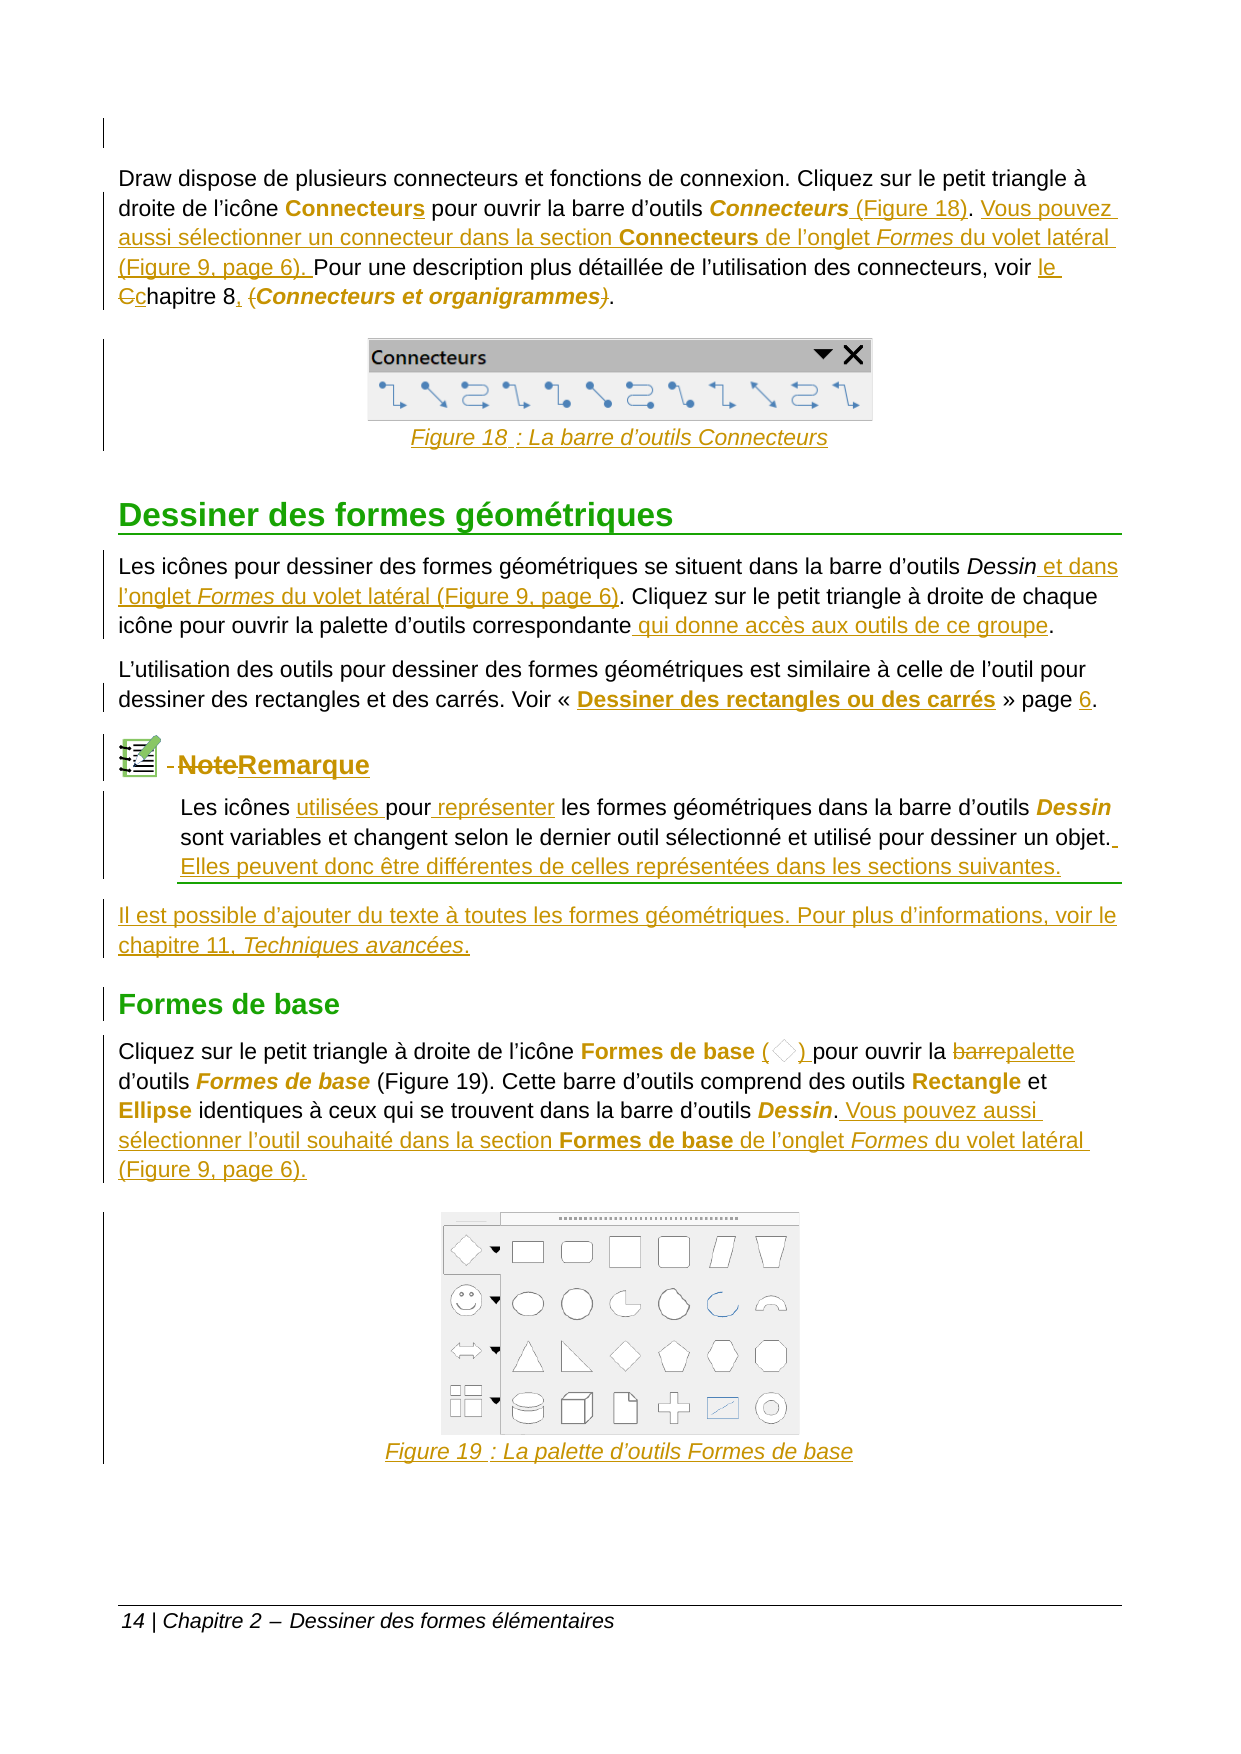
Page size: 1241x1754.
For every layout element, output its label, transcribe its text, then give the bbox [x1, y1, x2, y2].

text L’utilisation des outils pour dessiner des formes géométriques est similaire à celle de l’outil pour dessiner des rectangles et des carrés. Voir « Dessiner des rectangles ou des carrés » page 6. [118, 653, 1122, 712]
text Les icônes utilisées pour représenter les formes géométriques dans la barre d’outils Dessin sont variables et changent selon le dernier outil sélectionné et utilisé pour dessiner un objet. Elles peuvent donc être différentes de celles représentées dans les sections suivantes. [177, 788, 1122, 882]
text Cliquez sur le petit triangle à droite de l’icône Formes de base () pour ouvrir la palette d’outils Formes de base (Figure 19). Cette barre d’outils comprend des outils Rectangle et Ellipse identiques à ceux qui se trouvent dans la barre d’outils Dessin. Vous pouvez aussi sélectionner l’outil souhaité dans la section Formes de base de l’onglet Formes du volet latéral (Figure 9, page 6). [118, 1035, 1122, 1183]
picture [441, 1212, 800, 1435]
text Draw dispose de plusieurs connecteurs et fonctions de connexion. Cliquez sur le petit triangle à droite de l’icône Connecteurs pour ouvrir la barre d’outils Connecteurs (Figure 18). Vous pouvez aussi sélectionner un connecteur dans la section Connecteurs de l’onglet Formes du volet latéral (Figure 9, page 6). Pour une description plus détaillée de l’utilisation des connecteurs, voir le chapitre 8, Connecteurs et organigrammes. [118, 162, 1122, 309]
text Figure 18 : La barre d’outils Connecteurs [118, 421, 1122, 451]
list Remarque [118, 734, 1122, 781]
text [118, 118, 1122, 148]
text Figure 19 : La palette d’outils Formes de base [118, 1435, 1122, 1464]
text Les icônes pour dessiner des formes géométriques se situent dans la barre d’outils Dessin et dans l’onglet Formes du volet latéral (Figure 9, page 6). Cliquez sur le petit triangle à droite de chaque icône pour ouvrir la palette d’outils correspondante qui donne accès aux outils de ce groupe. [118, 550, 1122, 638]
picture [367, 338, 873, 421]
subtitle Formes de base [118, 987, 1122, 1021]
subtitle Dessiner des formes géométriques [118, 495, 1122, 533]
text Il est possible d’ajouter du texte à toutes les formes géométriques. Pour plus d’informations, voir le chapitre 11, Techniques avancées. [118, 899, 1122, 958]
